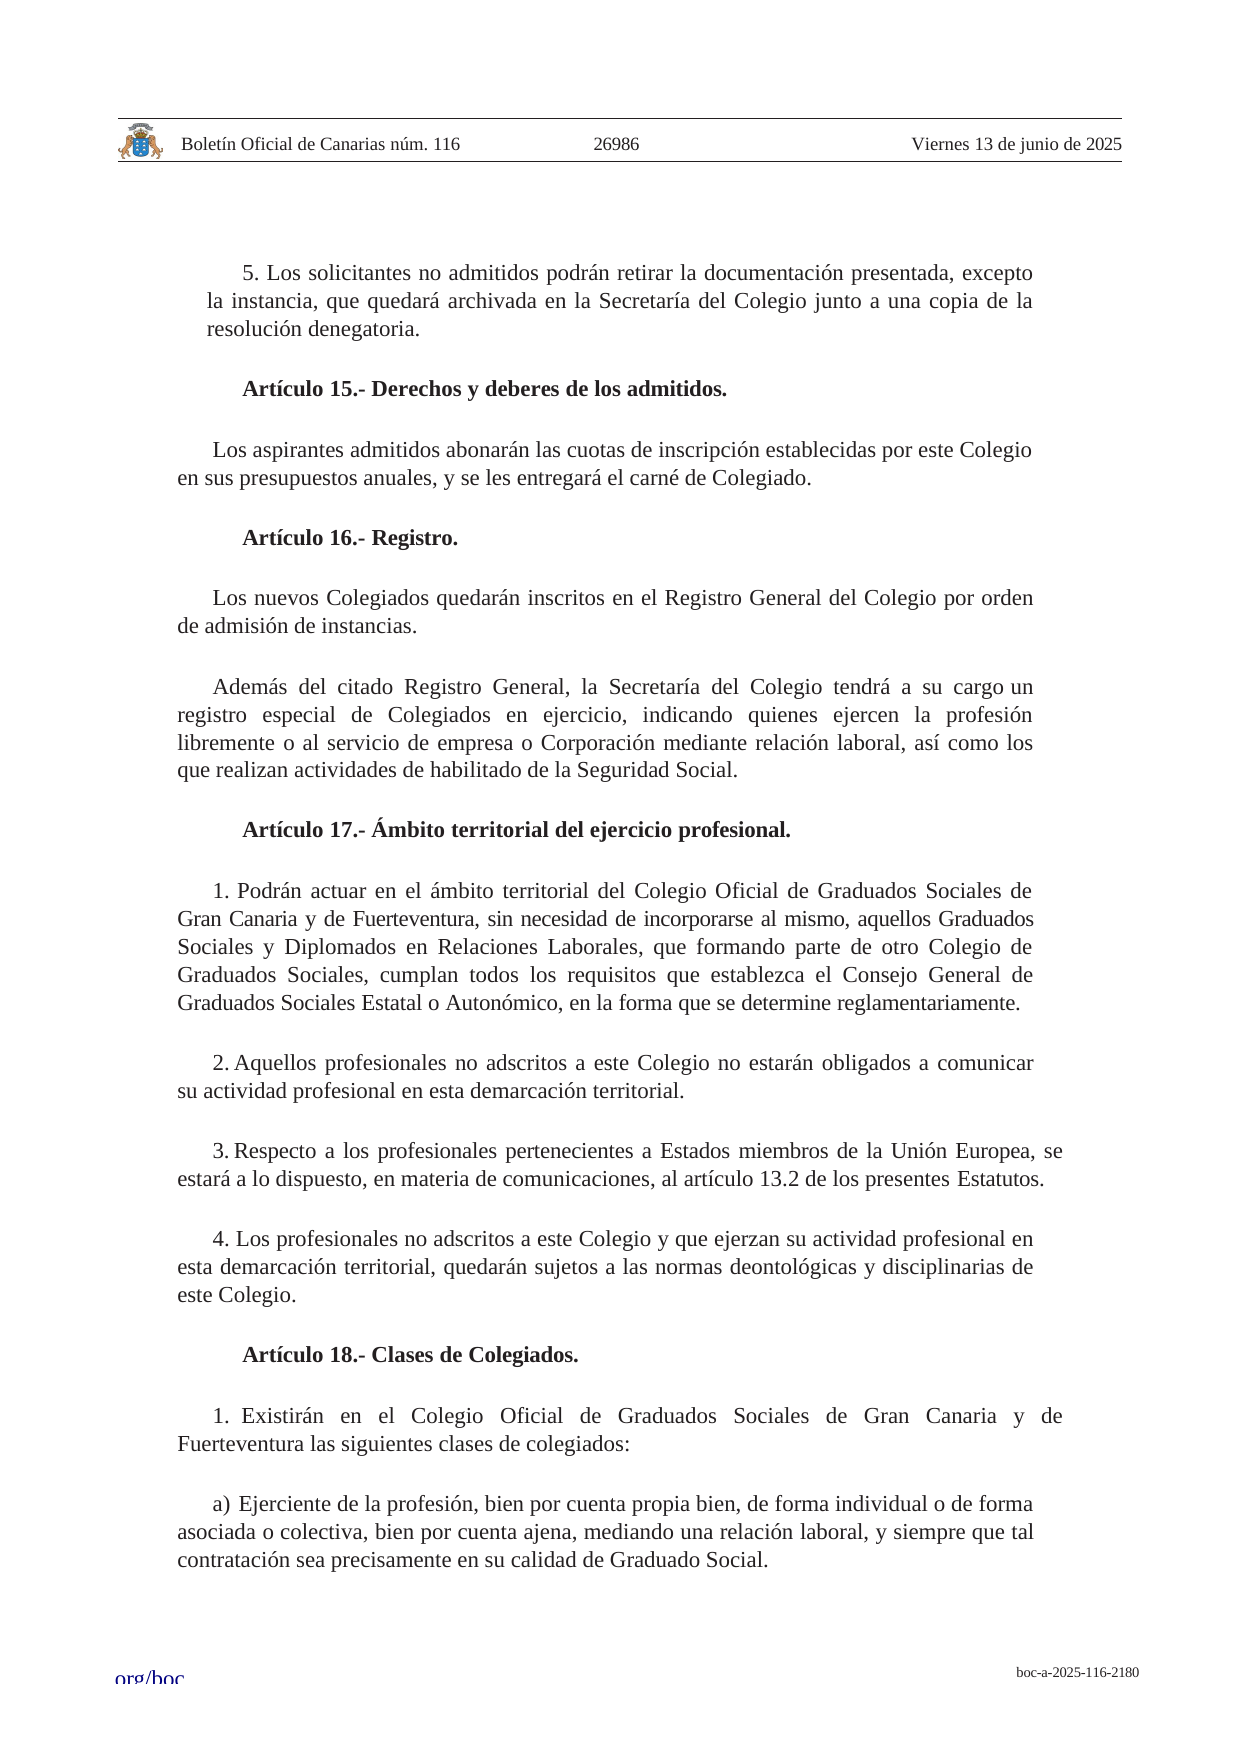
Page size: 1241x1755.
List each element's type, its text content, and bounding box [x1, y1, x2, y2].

subtitle Artículo 17.- Ámbito territorial del ejercicio profesional. [242, 817, 1063, 843]
text Los nuevos Colegiados quedarán inscritos en el Registro General del Colegio por orden de admisión de instancias. [177, 584, 1034, 639]
list Ejerciente de la profesión, bien por cuenta propia bien, de forma individual o de forma asociada o colectiva, bien por cuenta ajena, mediando una relación laboral, y siempre que tal contratación sea precisamente en su calidad de Graduado Social. [177, 1490, 1034, 1572]
list Los profesionales no adscritos a este Colegio y que ejerzan su actividad profesional en esta demarcación territorial, quedarán sujetos a las normas deontológicas y disciplinarias de este Colegio. [177, 1225, 1034, 1307]
list Respecto a los profesionales pertenecientes a Estados miembros de la Unión Europea, se estará a lo dispuesto, en materia de comunicaciones, al artículo 13.2 de los presentes Estatutos. [177, 1137, 1063, 1191]
subtitle Artículo 16.- Registro. [242, 524, 1063, 550]
subtitle Artículo 18.- Clases de Colegiados. [242, 1341, 1063, 1367]
subtitle Artículo 15.- Derechos y deberes de los admitidos. [242, 375, 1063, 401]
list Existirán en el Colegio Oficial de Graduados Sociales de Gran Canaria y de Fuerteventura las siguientes clases de colegiados: [177, 1402, 1063, 1456]
text Los aspirantes admitidos abonarán las cuotas de inscripción establecidas por este Colegio en sus presupuestos anuales, y se les entregará el carné de Colegiado. [177, 436, 1034, 490]
list Podrán actuar en el ámbito territorial del Colegio Oficial de Graduados Sociales de Gran Canaria y de Fuerteventura, sin necesidad de incorporarse al mismo, aquellos Graduados Sociales y Diplomados en Relaciones Laborales, que formando parte de otro Colegio de Graduados Sociales, cumplan todos los requisitos que establezca el Consejo General de Graduados Sociales Estatal o Autonómico, en la forma que se determine reglamentariamente. [177, 877, 1034, 1015]
text Además del citado Registro General, la Secretaría del Colegio tendrá a su cargo un registro especial de Colegiados en ejercicio, indicando quienes ejercen la profesión libremente o al servicio de empresa o Corporación mediante relación laboral, así como los que realizan actividades de habilitado de la Seguridad Social. [177, 673, 1034, 783]
list Aquellos profesionales no adscritos a este Colegio no estarán obligados a comunicar su actividad profesional en esta demarcación territorial. [177, 1049, 1034, 1103]
list Los solicitantes no admitidos podrán retirar la documentación presentada, excepto la instancia, que quedará archivada en la Secretaría del Colegio junto a una copia de la resolución denegatoria. [207, 259, 1034, 341]
